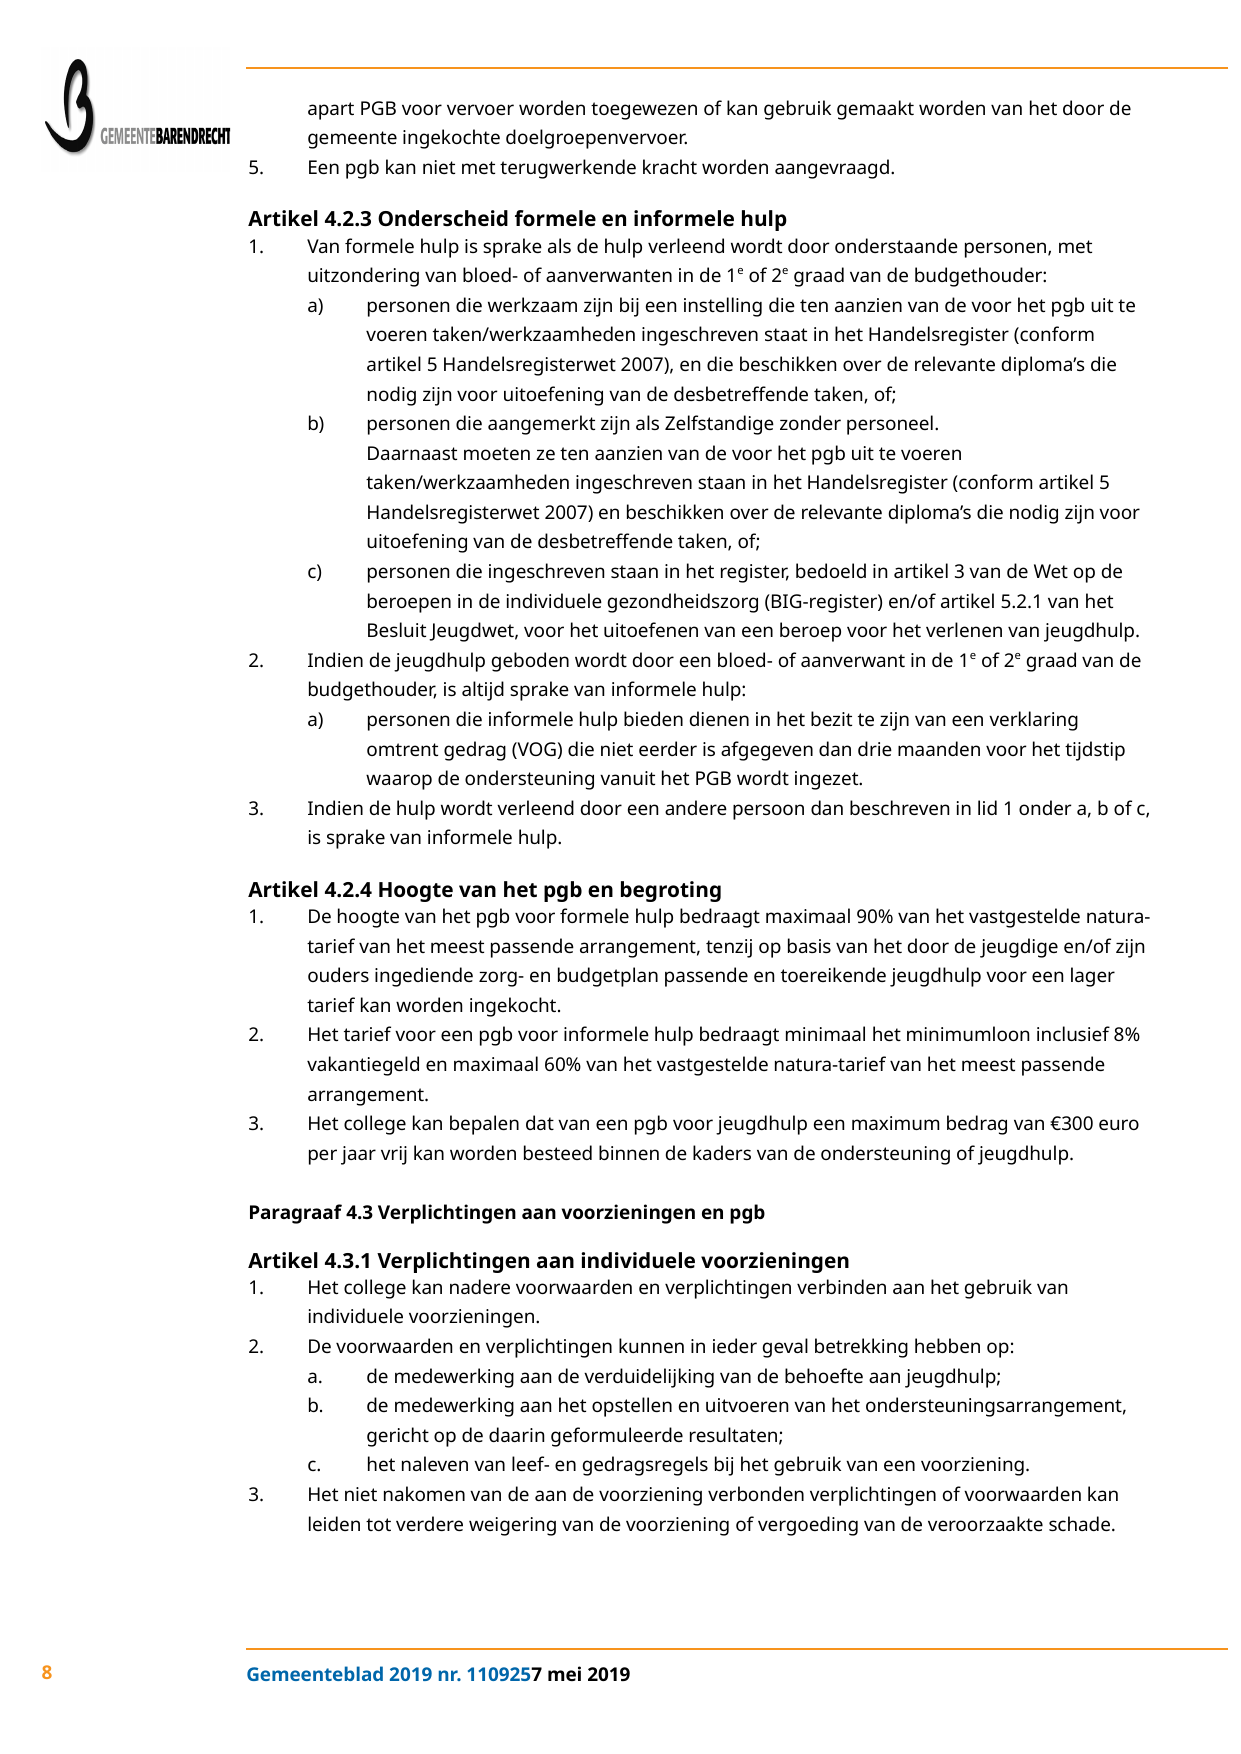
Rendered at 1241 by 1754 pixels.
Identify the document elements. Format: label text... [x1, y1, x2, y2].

list personen die aangemerkt zijn als Zelfstandige zonder personeel. [307, 410, 1152, 436]
list Daarnaast moeten ze ten aanzien van de voor het pgb uit te voeren taken/werkzaamheden ingeschreven staan in het Handelsregister (conform artikel 5 Handelsregisterwet 2007) en beschikken over de relevante diploma’s die nodig zijn voor uitoefening van de desbetreffende taken, of; [307, 440, 1152, 554]
text Paragraaf 4.3 Verplichtingen aan voorzieningen en pgb [248, 1199, 1152, 1225]
list personen die informele hulp bieden dienen in het bezit te zijn van een verklaring omtrent gedrag (VOG) die niet eerder is afgegeven dan drie maanden voor het tijdstip waarop de ondersteuning vanuit het PGB wordt ingezet. [307, 706, 1152, 791]
list Het college kan nadere voorwaarden en verplichtingen verbinden aan het gebruik van individuele voorzieningen. [248, 1274, 1152, 1329]
list Indien de jeugdhulp geboden wordt door een bloed- of aanverwant in de 1e of 2e graad van de budgethouder, is altijd sprake van informele hulp: [248, 647, 1152, 702]
list het naleven van leef- en gedragsregels bij het gebruik van een voorziening. [307, 1452, 1152, 1477]
list De hoogte van het pgb voor formele hulp bedraagt maximaal 90% van het vastgestelde natura-tarief van het meest passende arrangement, tenzij op basis van het door de jeugdige en/of zijn ouders ingediende zorg- en budgetplan passende en toereikende jeugdhulp voor een lager tarief kan worden ingekocht. [248, 903, 1152, 1018]
list Het college kan bepalen dat van een pgb voor jeugdhulp een maximum bedrag van €300 euro per jaar vrij kan worden besteed binnen de kaders van de ondersteuning of jeugdhulp. [248, 1110, 1152, 1166]
list De voorwaarden en verplichtingen kunnen in ieder geval betrekking hebben op: [248, 1333, 1152, 1359]
text Artikel 4.2.4 Hoogte van het pgb en begroting [248, 875, 1152, 903]
list Een pgb kan niet met terugwerkende kracht worden aangevraagd. [248, 154, 1152, 180]
list apart PGB voor vervoer worden toegewezen of kan gebruik gemaakt worden van het door de gemeente ingekochte doelgroepenvervoer. [248, 95, 1152, 150]
list Het tarief voor een pgb voor informele hulp bedraagt minimaal het minimumloon inclusief 8% vakantiegeld en maximaal 60% van het vastgestelde natura-tarief van het meest passende arrangement. [248, 1022, 1152, 1107]
list personen die ingeschreven staan in het register, bedoeld in artikel 3 van de Wet op de beroepen in de individuele gezondheidszorg (BIG-register) en/of artikel 5.2.1 van het Besluit Jeugdwet, voor het uitoefenen van een beroep voor het verlenen van jeugdhulp. [307, 558, 1152, 643]
list de medewerking aan de verduidelijking van de behoefte aan jeugdhulp; [307, 1363, 1152, 1389]
list personen die werkzaam zijn bij een instelling die ten aanzien van de voor het pgb uit te voeren taken/werkzaamheden ingeschreven staat in het Handelsregister (conform artikel 5 Handelsregisterwet 2007), en die beschikken over de relevante diploma’s die nodig zijn voor uitoefening van de desbetreffende taken, of; [307, 292, 1152, 406]
list Het niet nakomen van de aan de voorziening verbonden verplichtingen of voorwaarden kan leiden tot verdere weigering van de voorziening of vergoeding van de veroorzaakte schade. [248, 1481, 1152, 1537]
text Artikel 4.3.1 Verplichtingen aan individuele voorzieningen [248, 1246, 1152, 1274]
list de medewerking aan het opstellen en uitvoeren van het ondersteuningsarrangement, gericht op de daarin geformuleerde resultaten; [307, 1392, 1152, 1448]
picture [41, 47, 231, 172]
list Indien de hulp wordt verleend door een andere persoon dan beschreven in lid 1 onder a, b of c, is sprake van informele hulp. [248, 795, 1152, 850]
text Artikel 4.2.3 Onderscheid formele en informele hulp [248, 204, 1152, 233]
list Van formele hulp is sprake als de hulp verleend wordt door onderstaande personen, met uitzondering van bloed- of aanverwanten in de 1e of 2e graad van de budgethouder: [248, 233, 1152, 288]
